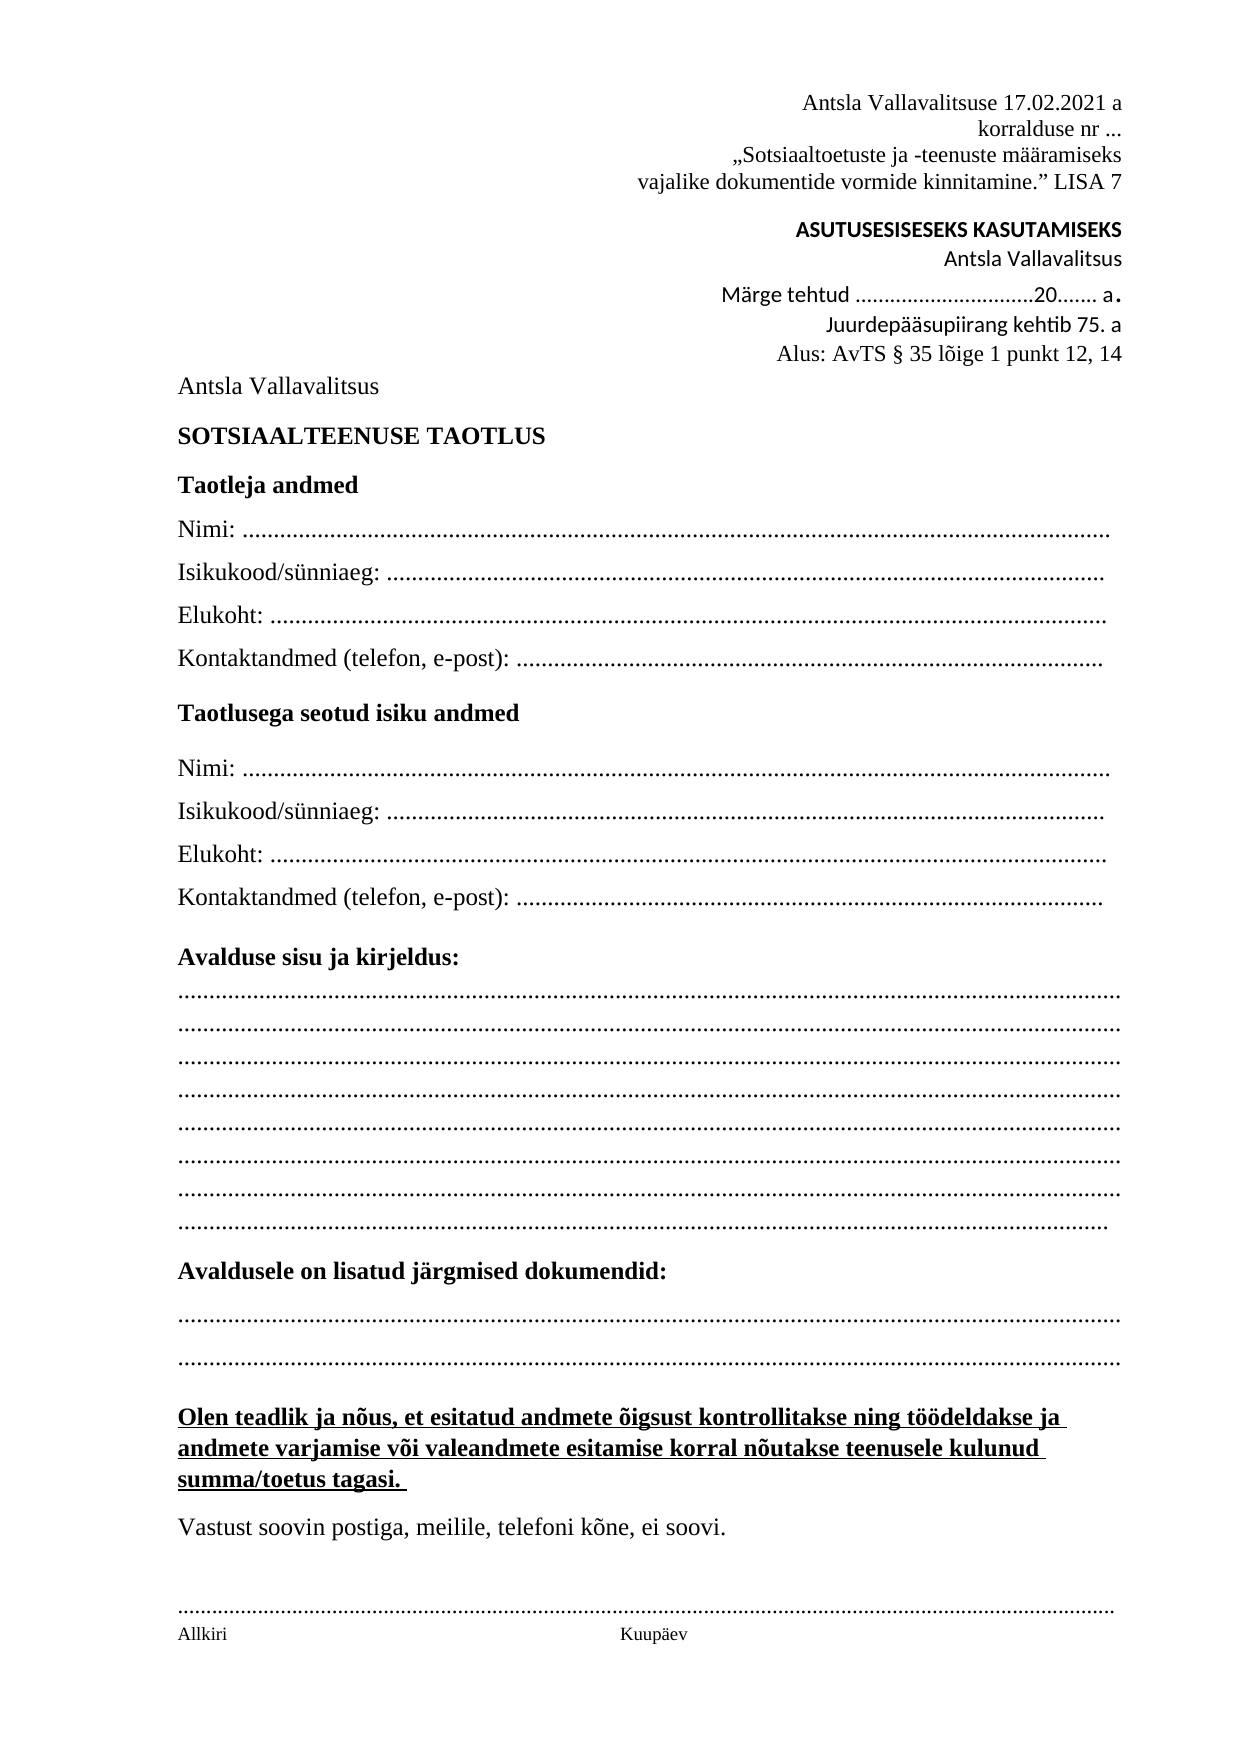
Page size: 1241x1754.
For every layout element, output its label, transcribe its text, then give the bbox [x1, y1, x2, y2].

text Antsla Vallavalitsus [177, 371, 1122, 400]
text Allkiri Kuupäev [177, 1623, 1122, 1644]
text Vastust soovin postiga, meilile, telefoni kõne, ei soovi. [177, 1512, 1122, 1541]
text Antsla Vallavalitsus [177, 244, 1122, 272]
text Avaldusele on lisatud järgmised dokumendid: .............................................................................................................................................................................................................................................................................................................. [177, 1256, 1122, 1371]
text Juurdepääsupiirang kehtib 75. a [177, 310, 1122, 338]
text ASUTUSESISESEKS KASUTAMISEKS [177, 216, 1122, 244]
text „Sotsiaaltoetuste ja -teenuste määramiseks [177, 141, 1122, 168]
text Alus: AvTS § 35 lõige 1 punkt 12, 14 [177, 340, 1122, 366]
text Nimi: ........................................................................................................................................... Isikukood/sünniaeg: ................................................................................................................... Elukoht: ...................................................................................................................................... Kontaktandmed (telefon, e-post): .............................................................................................. [177, 753, 1122, 911]
text Antsla Vallavalitsuse 17.02.2021 a korralduse nr ... [177, 89, 1122, 141]
text Taotlusega seotud isiku andmed [177, 698, 1122, 727]
text Taotleja andmed Nimi: ........................................................................................................................................... Isikukood/sünniaeg: ................................................................................................................... Elukoht: ...................................................................................................................................... Kontaktandmed (telefon, e-post): .............................................................................................. [177, 471, 1122, 672]
text .................................................................................................................................................................... [177, 1593, 1122, 1619]
text SOTSIAALTEENUSE TAOTLUS [177, 421, 1122, 449]
text vajalike dokumentide vormide kinnitamine.” LISA 7 [177, 168, 1122, 194]
text Avalduse sisu ja kirjeldus: ...................................................................................................................................................................................................................................................................................................................................................................................................................................................................................................................................................................................................................................................................................................................................................................................................................................................................................................................................................................................................................................................................................................................................................................................................................................................... [177, 942, 1122, 1235]
text Olen teadlik ja nõus, et esitatud andmete õigsust kontrollitakse ning töödeldakse ja andmete varjamise või valeandmete esitamise korral nõutakse teenusele kulunud summa/toetus tagasi. [177, 1402, 1140, 1493]
text Märge tehtud ...............................20....... a. [177, 272, 1122, 310]
